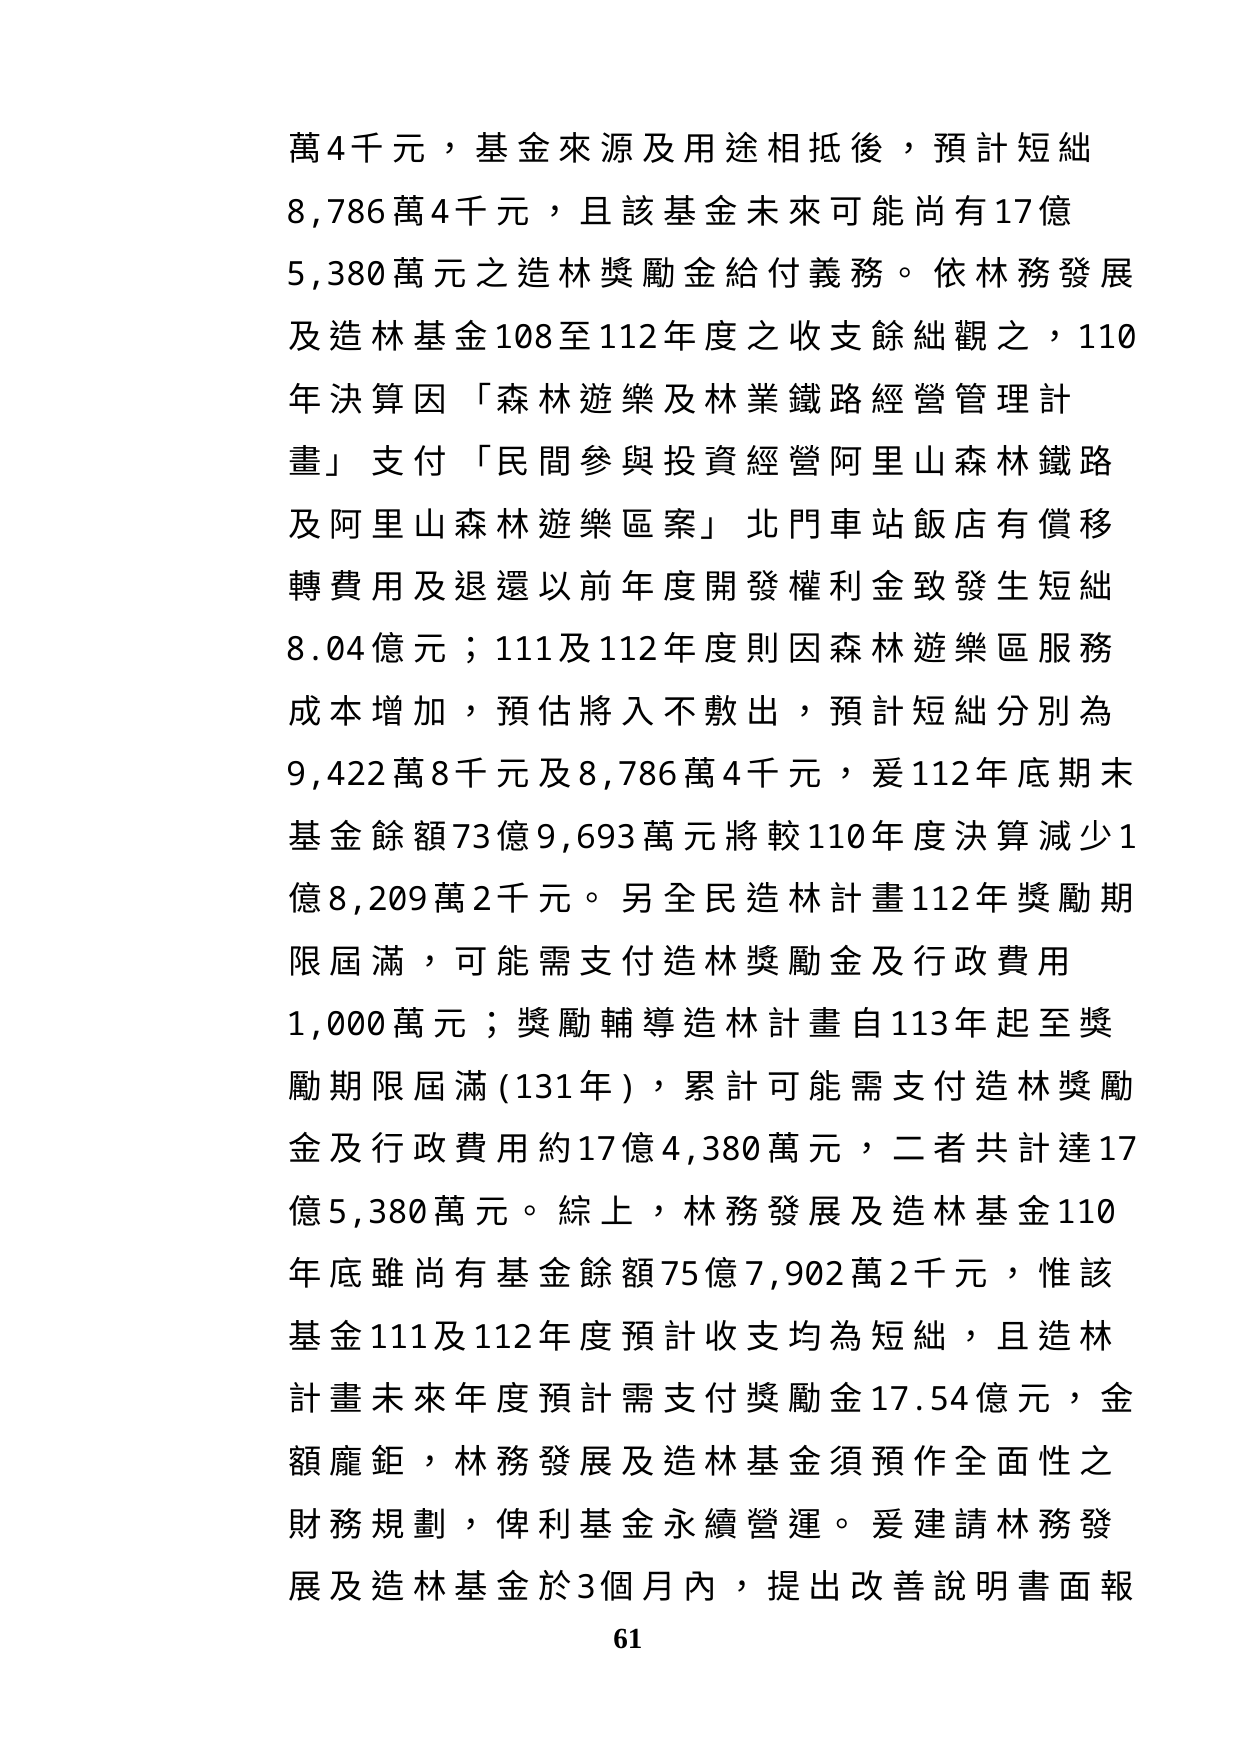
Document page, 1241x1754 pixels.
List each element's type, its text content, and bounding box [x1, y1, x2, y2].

text 萬4千元，基金來源及用途相抵後，預計短絀8,786萬4千元，且該基金未來可能尚有17億5,380萬元之造林獎勵金給付義務。依林務發展及造林基金108至112年度之收支餘絀觀之，110年決算因「森林遊樂及林業鐵路經營管理計畫」支付「民間參與投資經營阿里山森林鐵路及阿里山森林遊樂區案」北門車站飯店有償移轉費用及退還以前年度開發權利金致發生短絀8.04億元；111及112年度則因森林遊樂區服務成本增加，預估將入不敷出，預計短絀分別為9,422萬8千元及8,786萬4千元，爰112年底期末基金餘額73億9,693萬元將較110年度決算減少1億8,209萬2千元。另全民造林計畫112年獎勵期限屆滿，可能需支付造林獎勵金及行政費用1,000萬元；獎勵輔導造林計畫自113年起至獎勵期限屆滿(131年)，累計可能需支付造林獎勵金及行政費用約17億4,380萬元，二者共計達17億5,380萬元。綜上，林務發展及造林基金110年底雖尚有基金餘額75億7,902萬2千元，惟該基金111及112年度預計收支均為短絀，且造林計畫未來年度預計需支付獎勵金17.54億元，金額龐鉅，林務發展及造林基金須預作全面性之財務規劃，俾利基金永續營運。爰建請林務發展及造林基金於3個月內，提出改善說明書面報 [224, 105, 1148, 1605]
